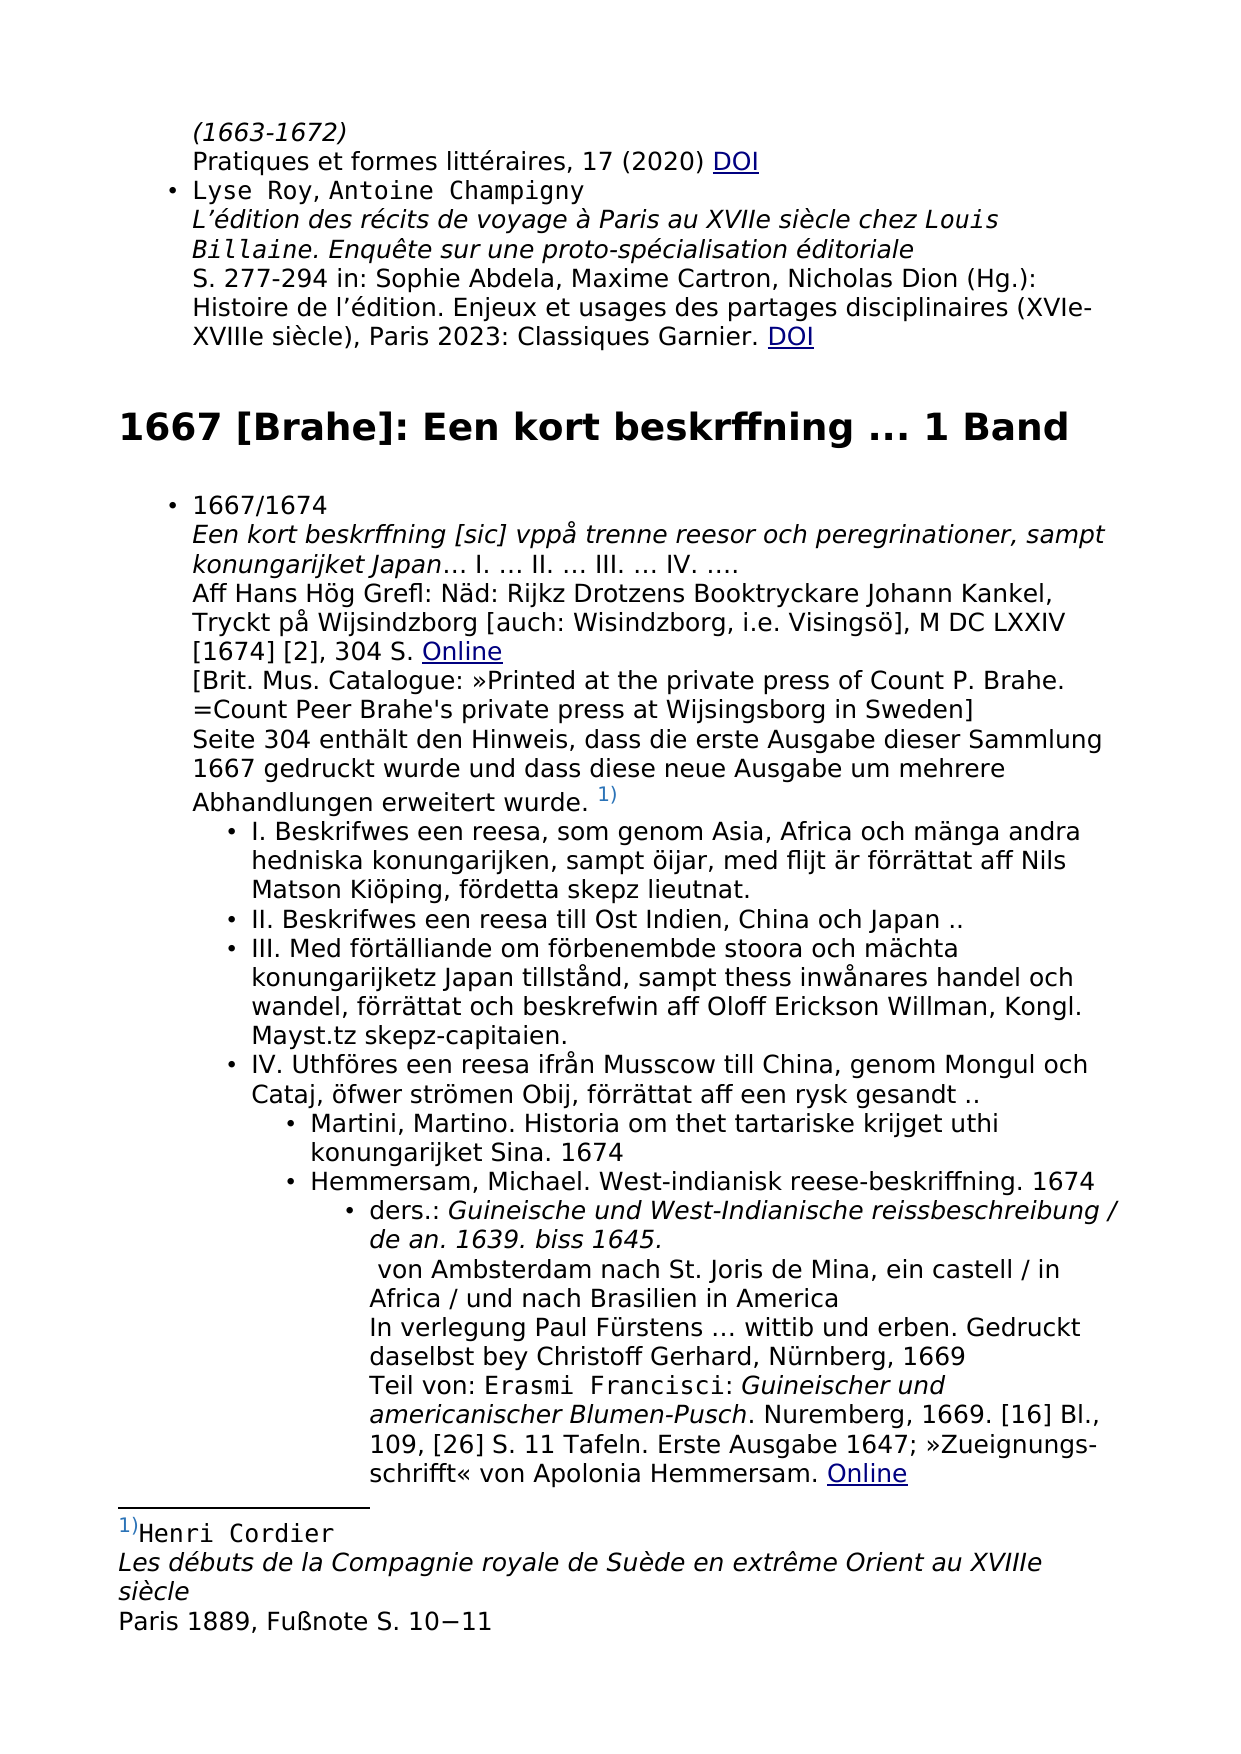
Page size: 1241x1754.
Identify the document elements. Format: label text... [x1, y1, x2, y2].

list Henri Cordier Les débuts de la Compagnie royale de Suède en extrême Orient au XVIIIe siècle Paris 1889, Fußnote S. 10−11 [118, 1514, 1122, 1636]
list Martini, Martino. Historia om thet tartariske krijget uthi konungarijket Sina. 1674 [295, 1109, 1122, 1167]
list I. Beskrifwes een reesa, som genom Asia, Africa och mänga andra hedniska konungarijken, sampt öijar, med flijt är förrättat aff Nils Matson Kiöping, fördetta skepz lieutnat. [236, 817, 1122, 905]
list 1667/1674 Een kort beskrffning [sic] vppå trenne reesor och peregrinationer, sampt konungarijket Japan… I. … II. … III. … IV. …. Aff Hans Hög Grefl: Näd: Rijkz Drotzens Booktryckare Johann Kankel, Tryckt på Wijsindzborg [auch: Wisindzborg, i.e. Visingsö], M DC LXXIV [1674] [2], 304 S. Online [Brit. Mus. Catalogue: »Printed at the private press of Count P. Brahe. =Count Peer Brahe's private press at Wijsingsborg in Sweden] Seite 304 enthält den Hinweis, dass die erste Ausgabe dieser Sammlung 1667 gedruckt wurde und dass diese neue Ausgabe um mehrere Abhandlungen erweitert wurde. [177, 492, 1122, 817]
subtitle 1667 [Brahe]: Een kort beskrffning ... 1 Band [118, 406, 1122, 449]
list IV. Uthföres een reesa ifrån Musscow till China, genom Mongul och Cataj, öfwer strömen Obij, förrättat aff een rysk gesandt .. [236, 1051, 1122, 1109]
list III. Med förtälliande om förbenembde stoora och mächta konungarijketz Japan tillstånd, sampt thess inwånares handel och wandel, förrättat och beskrefwin aff Oloff Erickson Willman, Kongl. Mayst.tz skepz-capitaien. [236, 934, 1122, 1051]
list Hemmersam, Michael. West-indianisk reese-beskriffning. 1674 [295, 1167, 1122, 1196]
list Lyse Roy, Antoine Champigny L’édition des récits de voyage à Paris au XVIIe siècle chez Louis Billaine. Enquête sur une proto-spécialisation éditoriale S. 277-294 in: Sophie Abdela, Maxime Cartron, Nicholas Dion (Hg.): Histoire de l’édition. Enjeux et usages des partages disciplinaires (XVIe-XVIIIe siècle), Paris 2023: Classiques Garnier. DOI [177, 176, 1122, 351]
list II. Beskrifwes een reesa till Ost Indien, China och Japan .. [236, 905, 1122, 934]
list ders.: Guineische und West-Indianische reissbeschreibung / de an. 1639. biss 1645. von Ambsterdam nach St. Joris de Mina, ein castell / in Africa / und nach Brasilien in America In verlegung Paul Fürstens … wittib und erben. Gedruckt daselbst bey Christoff Gerhard, Nürnberg, 1669 Teil von: Erasmi Francisci: Guineischer und americanischer Blumen-Pusch. Nuremberg, 1669. [16] Bl., 109, [26] S. 11 Tafeln. Erste Ausgabe 1647; »Zueignungs-schrifft« von Apolonia Hemmersam. Online [354, 1196, 1122, 1488]
list (1663-1672) Pratiques et formes littéraires, 17 (2020) DOI [177, 118, 1122, 176]
